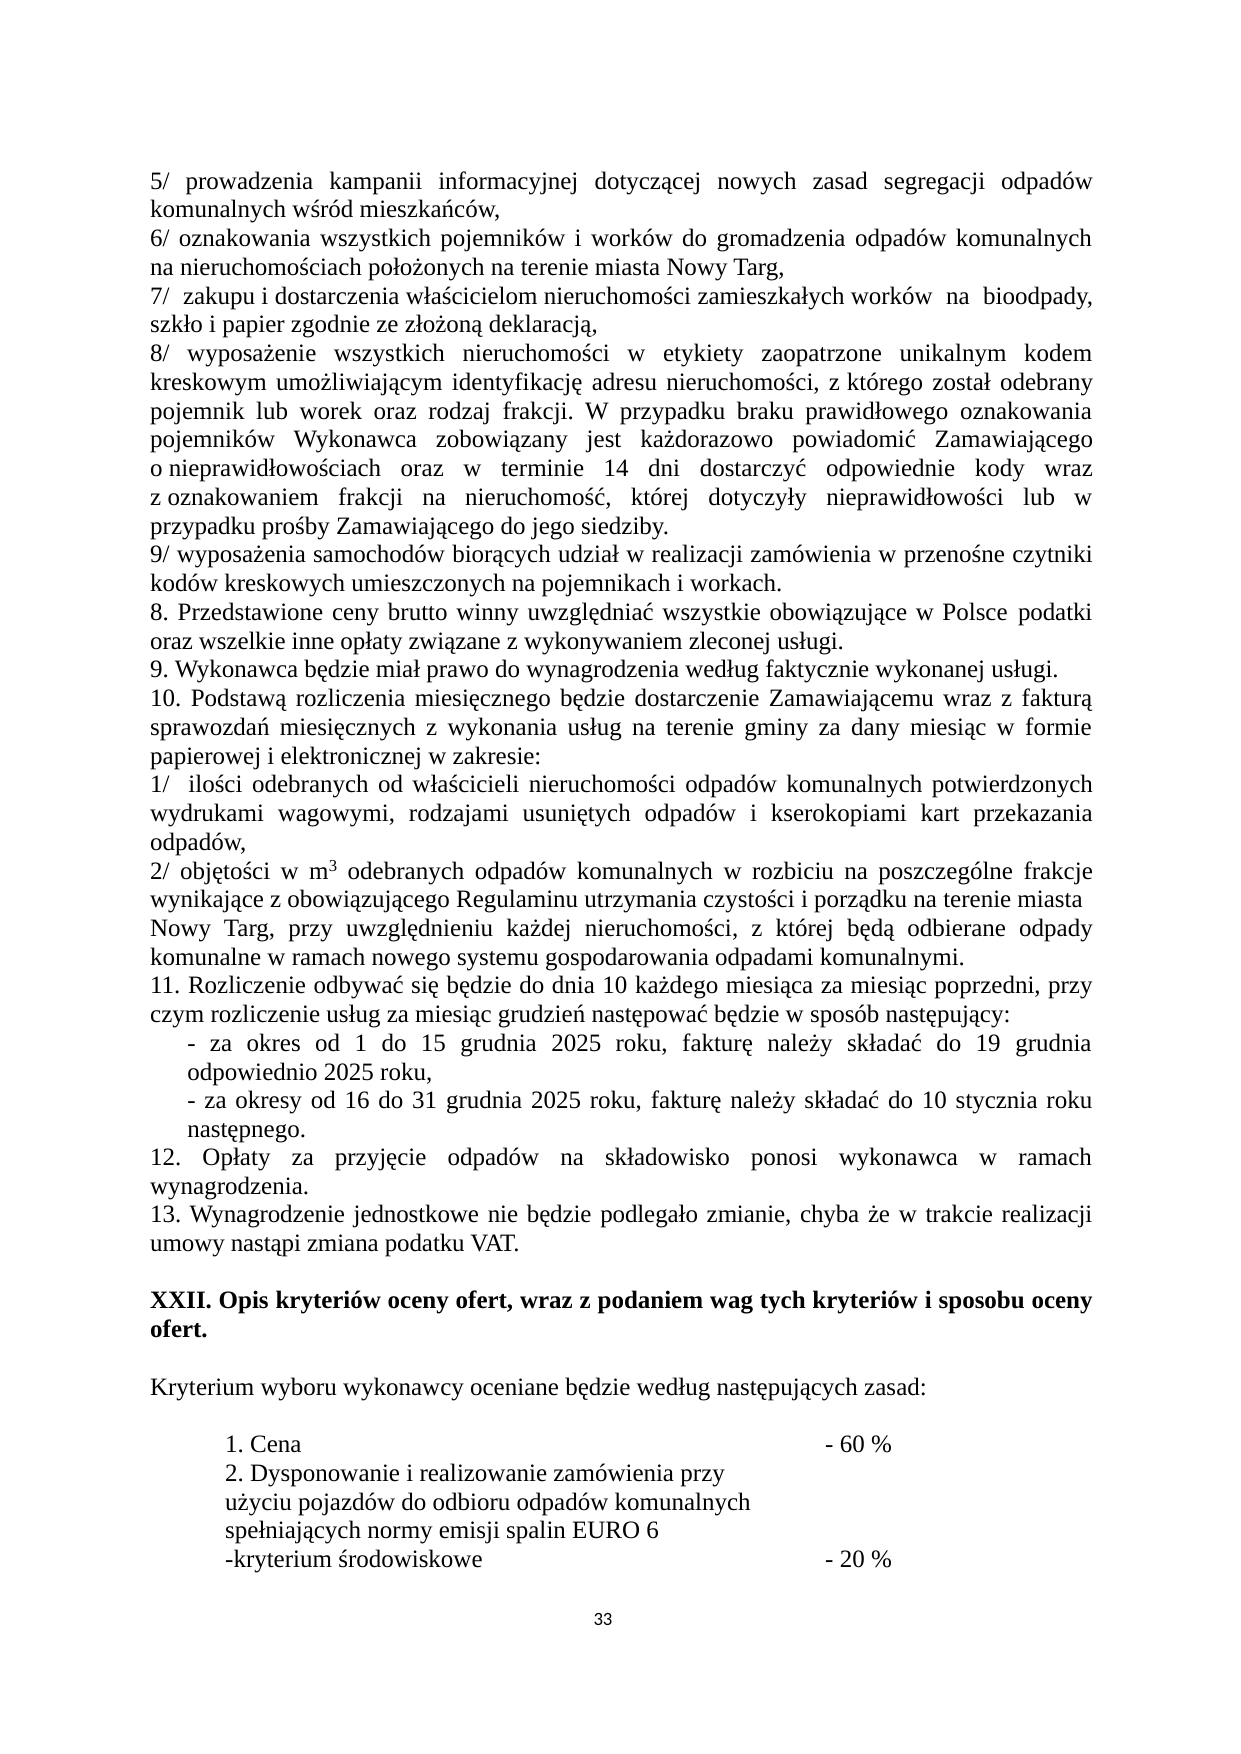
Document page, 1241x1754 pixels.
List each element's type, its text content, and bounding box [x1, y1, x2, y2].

text 6/ oznakowania wszystkich pojemników i worków do gromadzenia odpadów komunalnych na nieruchomościach położonych na terenie miasta Nowy Targ, [150, 223, 1093, 281]
text 8. Przedstawione ceny brutto winny uwzględniać wszystkie obowiązujące w Polsce podatki oraz wszelkie inne opłaty związane z wykonywaniem zleconej usługi. [150, 597, 1092, 654]
text 1. Cena - 60 % [225, 1429, 1093, 1458]
text 10. Podstawą rozliczenia miesięcznego będzie dostarczenie Zamawiającemu wraz z fakturą sprawozdań miesięcznych z wykonania usług na terenie gminy za dany miesiąc w formie papierowej i elektronicznej w zakresie: [150, 683, 1093, 769]
text 12. Opłaty za przyjęcie odpadów na składowisko ponosi wykonawca w ramach wynagrodzenia. [150, 1143, 1093, 1200]
text 13. Wynagrodzenie jednostkowe nie będzie podlegało zmianie, chyba że w trakcie realizacji umowy nastąpi zmiana podatku VAT. [150, 1200, 1093, 1257]
text - za okres od 1 do 15 grudnia 2025 roku, fakturę należy składać do 19 grudnia odpowiednio 2025 roku, [187, 1028, 1093, 1085]
text 7/ zakupu i dostarczenia właścicielom nieruchomości zamieszkałych worków na bioodpady, szkło i papier zgodnie ze złożoną deklaracją, [150, 281, 1093, 338]
text 9/ wyposażenia samochodów biorących udział w realizacji zamówienia w przenośne czytniki kodów kreskowych umieszczonych na pojemnikach i workach. [150, 539, 1093, 597]
text użyciu pojazdów do odbioru odpadów komunalnych [225, 1487, 1093, 1516]
text 8/ wyposażenie wszystkich nieruchomości w etykiety zaopatrzone unikalnym kodem kreskowym umożliwiającym identyfikację adresu nieruchomości, z którego został odebrany pojemnik lub worek oraz rodzaj frakcji. W przypadku braku prawidłowego oznakowania pojemników Wykonawca zobowiązany jest każdorazowo powiadomić Zamawiającego o nieprawidłowościach oraz w terminie 14 dni dostarczyć odpowiednie kody wraz z oznakowaniem frakcji na nieruchomość, której dotyczyły nieprawidłowości lub w przypadku prośby Zamawiającego do jego siedziby. [150, 338, 1093, 539]
text 2/ objętości w m3 odebranych odpadów komunalnych w rozbiciu na poszczególne frakcje wynikające z obowiązującego Regulaminu utrzymania czystości i porządku na terenie miasta [150, 856, 1093, 913]
text 1/ ilości odebranych od właścicieli nieruchomości odpadów komunalnych potwierdzonych wydrukami wagowymi, rodzajami usuniętych odpadów i kserokopiami kart przekazania odpadów, [150, 769, 1093, 856]
text Kryterium wyboru wykonawcy oceniane będzie według następujących zasad: [150, 1372, 1093, 1401]
text spełniających normy emisji spalin EURO 6 [225, 1516, 1093, 1544]
text 9. Wykonawca będzie miał prawo do wynagrodzenia według faktycznie wykonanej usługi. [150, 654, 1093, 683]
text -kryterium środowiskowe - 20 % [225, 1544, 1093, 1573]
text Nowy Targ, przy uwzględnieniu każdej nieruchomości, z której będą odbierane odpady komunalne w ramach nowego systemu gospodarowania odpadami komunalnymi. [150, 913, 1093, 971]
text 2. Dysponowanie i realizowanie zamówienia przy [225, 1458, 1093, 1487]
text 5/ prowadzenia kampanii informacyjnej dotyczącej nowych zasad segregacji odpadów komunalnych wśród mieszkańców, [150, 166, 1093, 223]
text 11. Rozliczenie odbywać się będzie do dnia 10 każdego miesiąca za miesiąc poprzedni, przy czym rozliczenie usług za miesiąc grudzień następować będzie w sposób następujący: [150, 971, 1093, 1028]
text XXII. Opis kryteriów oceny ofert, wraz z podaniem wag tych kryteriów i sposobu oceny ofert. [150, 1286, 1093, 1343]
text - za okresy od 16 do 31 grudnia 2025 roku, fakturę należy składać do 10 stycznia roku następnego. [187, 1085, 1093, 1143]
